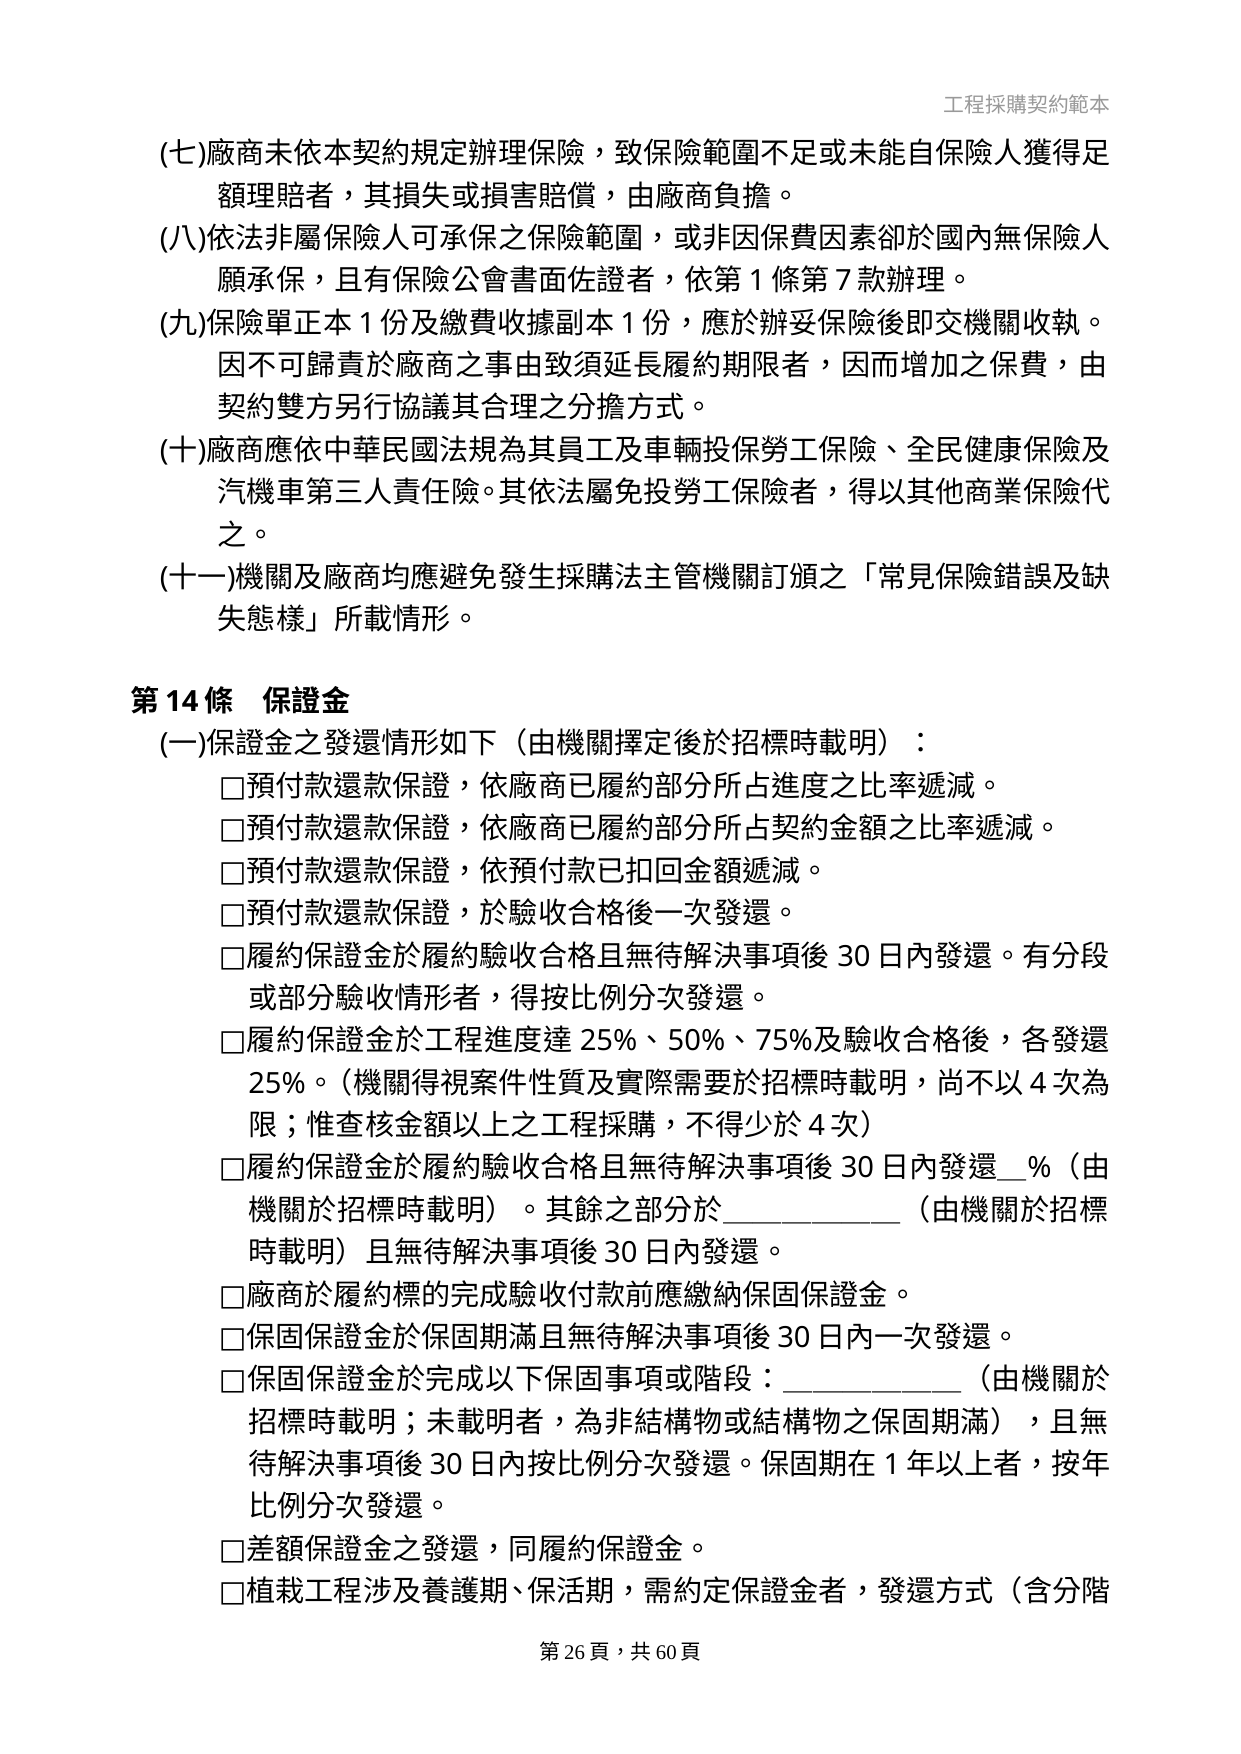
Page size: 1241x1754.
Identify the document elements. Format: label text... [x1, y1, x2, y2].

text □保固保證金於保固期滿且無待解決事項後30日內一次發還。 [218, 1313, 1110, 1356]
text (十)廠商應依中華民國法規為其員工及車輛投保勞工保險、全民健康保險及汽機車第三人責任險。其依法屬免投勞工保險者，得以其他商業保險代之。 [159, 426, 1110, 553]
text □差額保證金之發還，同履約保證金。 [218, 1525, 1110, 1568]
text □預付款還款保證，依預付款已扣回金額遞減。 [218, 847, 1110, 890]
text □預付款還款保證，於驗收合格後一次發還。 [218, 890, 1110, 932]
text (九)保險單正本1份及繳費收據副本1份，應於辦妥保險後即交機關收執。因不可歸責於廠商之事由致須延長履約期限者，因而增加之保費，由契約雙方另行協議其合理之分擔方式。 [159, 299, 1110, 426]
text □植栽工程涉及養護期、保活期，需約定保證金者，發還方式（含分階 [218, 1568, 1110, 1610]
text (十一)機關及廠商均應避免發生採購法主管機關訂頒之「常見保險錯誤及缺失態樣」所載情形。 [159, 553, 1110, 638]
text 第14條 保證金 [130, 678, 1110, 720]
text □履約保證金於履約驗收合格且無待解決事項後30日內發還＿%（由機關於招標時載明）。其餘之部分於＿＿＿＿＿＿（由機關於招標時載明）且無待解決事項後30日內發還。 [218, 1144, 1110, 1271]
text (一)保證金之發還情形如下（由機關擇定後於招標時載明）： [159, 720, 1110, 762]
text □預付款還款保證，依廠商已履約部分所占進度之比率遞減。 [218, 762, 1110, 805]
text □廠商於履約標的完成驗收付款前應繳納保固保證金。 [218, 1271, 1110, 1313]
text □預付款還款保證，依廠商已履約部分所占契約金額之比率遞減。 [218, 805, 1110, 847]
text □履約保證金於工程進度達25%、50%、75%及驗收合格後，各發還25%。（機關得視案件性質及實際需要於招標時載明，尚不以4次為限；惟查核金額以上之工程採購，不得少於4次） [218, 1017, 1110, 1144]
text □保固保證金於完成以下保固事項或階段：＿＿＿＿＿＿（由機關於招標時載明；未載明者，為非結構物或結構物之保固期滿），且無待解決事項後30日內按比例分次發還。保固期在1年以上者，按年比例分次發還。 [218, 1356, 1110, 1525]
text □履約保證金於履約驗收合格且無待解決事項後30日內發還。有分段或部分驗收情形者，得按比例分次發還。 [218, 932, 1110, 1017]
text (七)廠商未依本契約規定辦理保險，致保險範圍不足或未能自保險人獲得足額理賠者，其損失或損害賠償，由廠商負擔。 [159, 130, 1110, 214]
text (八)依法非屬保險人可承保之保險範圍，或非因保費因素卻於國內無保險人願承保，且有保險公會書面佐證者，依第1條第7款辦理。 [159, 214, 1110, 299]
